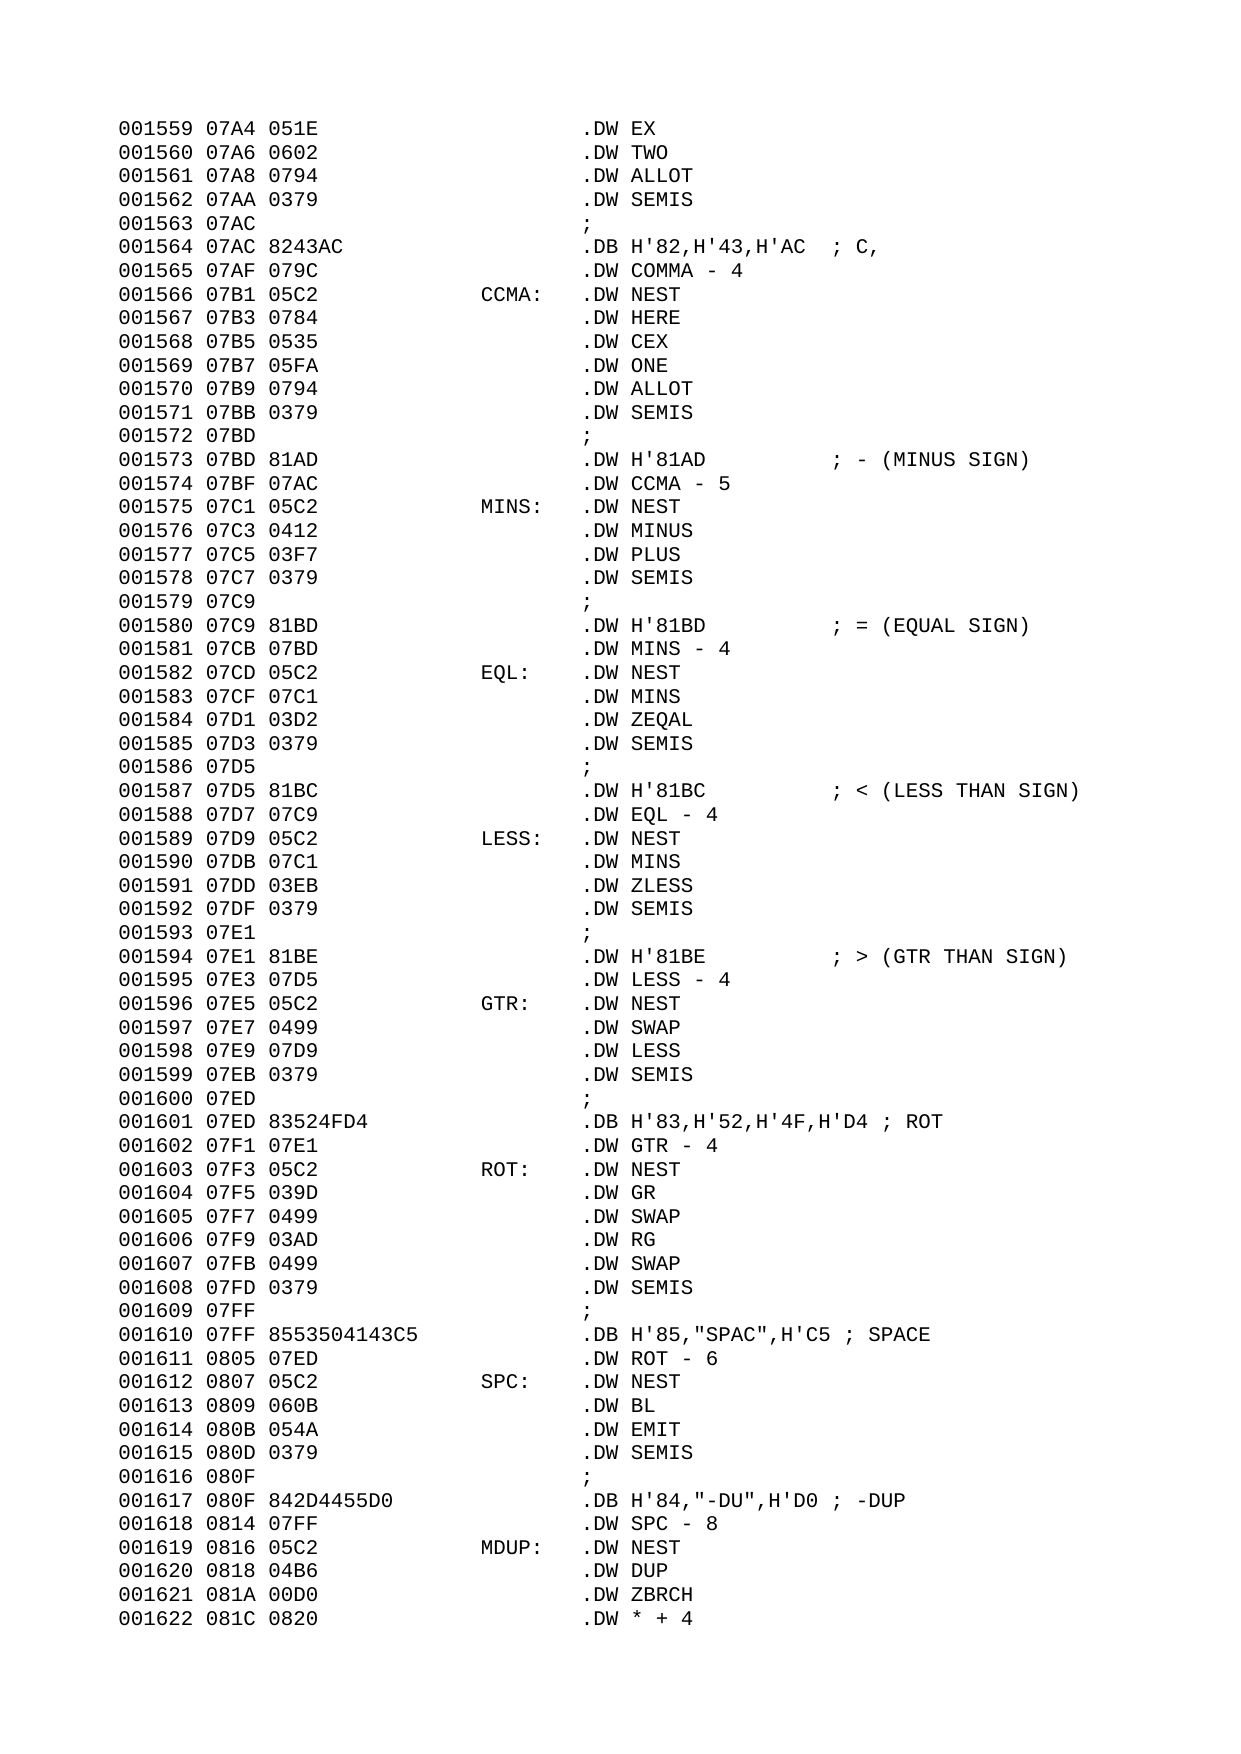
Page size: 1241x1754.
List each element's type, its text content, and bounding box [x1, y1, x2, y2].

text 001598 07E9 07D9 .DW LESS [118, 1040, 1122, 1064]
text 001601 07ED 83524FD4 .DB H'83,H'52,H'4F,H'D4 ; ROT [118, 1111, 1122, 1135]
text 001619 0816 05C2 MDUP: .DW NEST [118, 1537, 1122, 1561]
text 001570 07B9 0794 .DW ALLOT [118, 378, 1122, 402]
text 001586 07D5 ; [118, 757, 1122, 780]
text 001574 07BF 07AC .DW CCMA - 5 [118, 473, 1122, 496]
text 001620 0818 04B6 .DW DUP [118, 1561, 1122, 1584]
text 001605 07F7 0499 .DW SWAP [118, 1206, 1122, 1229]
text 001575 07C1 05C2 MINS: .DW NEST [118, 496, 1122, 520]
text 001567 07B3 0784 .DW HERE [118, 307, 1122, 331]
text 001604 07F5 039D .DW GR [118, 1182, 1122, 1206]
text 001564 07AC 8243AC .DB H'82,H'43,H'AC ; C, [118, 236, 1122, 260]
text 001579 07C9 ; [118, 591, 1122, 615]
text 001617 080F 842D4455D0 .DB H'84,"-DU",H'D0 ; -DUP [118, 1489, 1122, 1513]
text 001563 07AC ; [118, 213, 1122, 236]
text 001580 07C9 81BD .DW H'81BD ; = (EQUAL SIGN) [118, 615, 1122, 638]
text 001572 07BD ; [118, 426, 1122, 449]
text 001612 0807 05C2 SPC: .DW NEST [118, 1371, 1122, 1395]
text 001610 07FF 8553504143C5 .DB H'85,"SPAC",H'C5 ; SPACE [118, 1324, 1122, 1348]
text 001584 07D1 03D2 .DW ZEQAL [118, 709, 1122, 733]
text 001608 07FD 0379 .DW SEMIS [118, 1277, 1122, 1300]
text 001615 080D 0379 .DW SEMIS [118, 1442, 1122, 1466]
text 001594 07E1 81BE .DW H'81BE ; > (GTR THAN SIGN) [118, 946, 1122, 969]
text 001585 07D3 0379 .DW SEMIS [118, 733, 1122, 757]
text 001577 07C5 03F7 .DW PLUS [118, 544, 1122, 567]
text 001609 07FF ; [118, 1300, 1122, 1324]
text 001559 07A4 051E .DW EX [118, 118, 1122, 142]
text 001592 07DF 0379 .DW SEMIS [118, 898, 1122, 922]
text 001599 07EB 0379 .DW SEMIS [118, 1064, 1122, 1088]
text 001568 07B5 0535 .DW CEX [118, 331, 1122, 354]
text 001606 07F9 03AD .DW RG [118, 1229, 1122, 1253]
text 001597 07E7 0499 .DW SWAP [118, 1017, 1122, 1040]
text 001593 07E1 ; [118, 922, 1122, 946]
text 001566 07B1 05C2 CCMA: .DW NEST [118, 284, 1122, 307]
text 001622 081C 0820 .DW * + 4 [118, 1608, 1122, 1631]
text 001573 07BD 81AD .DW H'81AD ; - (MINUS SIGN) [118, 449, 1122, 473]
text 001576 07C3 0412 .DW MINUS [118, 520, 1122, 544]
text 001562 07AA 0379 .DW SEMIS [118, 189, 1122, 213]
text 001603 07F3 05C2 ROT: .DW NEST [118, 1158, 1122, 1182]
text 001602 07F1 07E1 .DW GTR - 4 [118, 1135, 1122, 1158]
text 001596 07E5 05C2 GTR: .DW NEST [118, 993, 1122, 1017]
text 001600 07ED ; [118, 1088, 1122, 1111]
text 001565 07AF 079C .DW COMMA - 4 [118, 260, 1122, 284]
text 001561 07A8 0794 .DW ALLOT [118, 165, 1122, 189]
text 001587 07D5 81BC .DW H'81BC ; < (LESS THAN SIGN) [118, 780, 1122, 804]
text 001607 07FB 0499 .DW SWAP [118, 1253, 1122, 1277]
text 001560 07A6 0602 .DW TWO [118, 142, 1122, 165]
text 001616 080F ; [118, 1466, 1122, 1489]
text 001571 07BB 0379 .DW SEMIS [118, 402, 1122, 426]
text 001583 07CF 07C1 .DW MINS [118, 686, 1122, 709]
text 001569 07B7 05FA .DW ONE [118, 354, 1122, 378]
text 001613 0809 060B .DW BL [118, 1395, 1122, 1419]
text 001591 07DD 03EB .DW ZLESS [118, 875, 1122, 898]
text 001590 07DB 07C1 .DW MINS [118, 851, 1122, 875]
text 001618 0814 07FF .DW SPC - 8 [118, 1513, 1122, 1537]
text 001588 07D7 07C9 .DW EQL - 4 [118, 804, 1122, 827]
text 001611 0805 07ED .DW ROT - 6 [118, 1348, 1122, 1371]
text 001589 07D9 05C2 LESS: .DW NEST [118, 827, 1122, 851]
text 001582 07CD 05C2 EQL: .DW NEST [118, 662, 1122, 686]
text 001621 081A 00D0 .DW ZBRCH [118, 1584, 1122, 1608]
text 001581 07CB 07BD .DW MINS - 4 [118, 638, 1122, 662]
text 001614 080B 054A .DW EMIT [118, 1419, 1122, 1442]
text 001578 07C7 0379 .DW SEMIS [118, 567, 1122, 591]
text 001595 07E3 07D5 .DW LESS - 4 [118, 969, 1122, 993]
